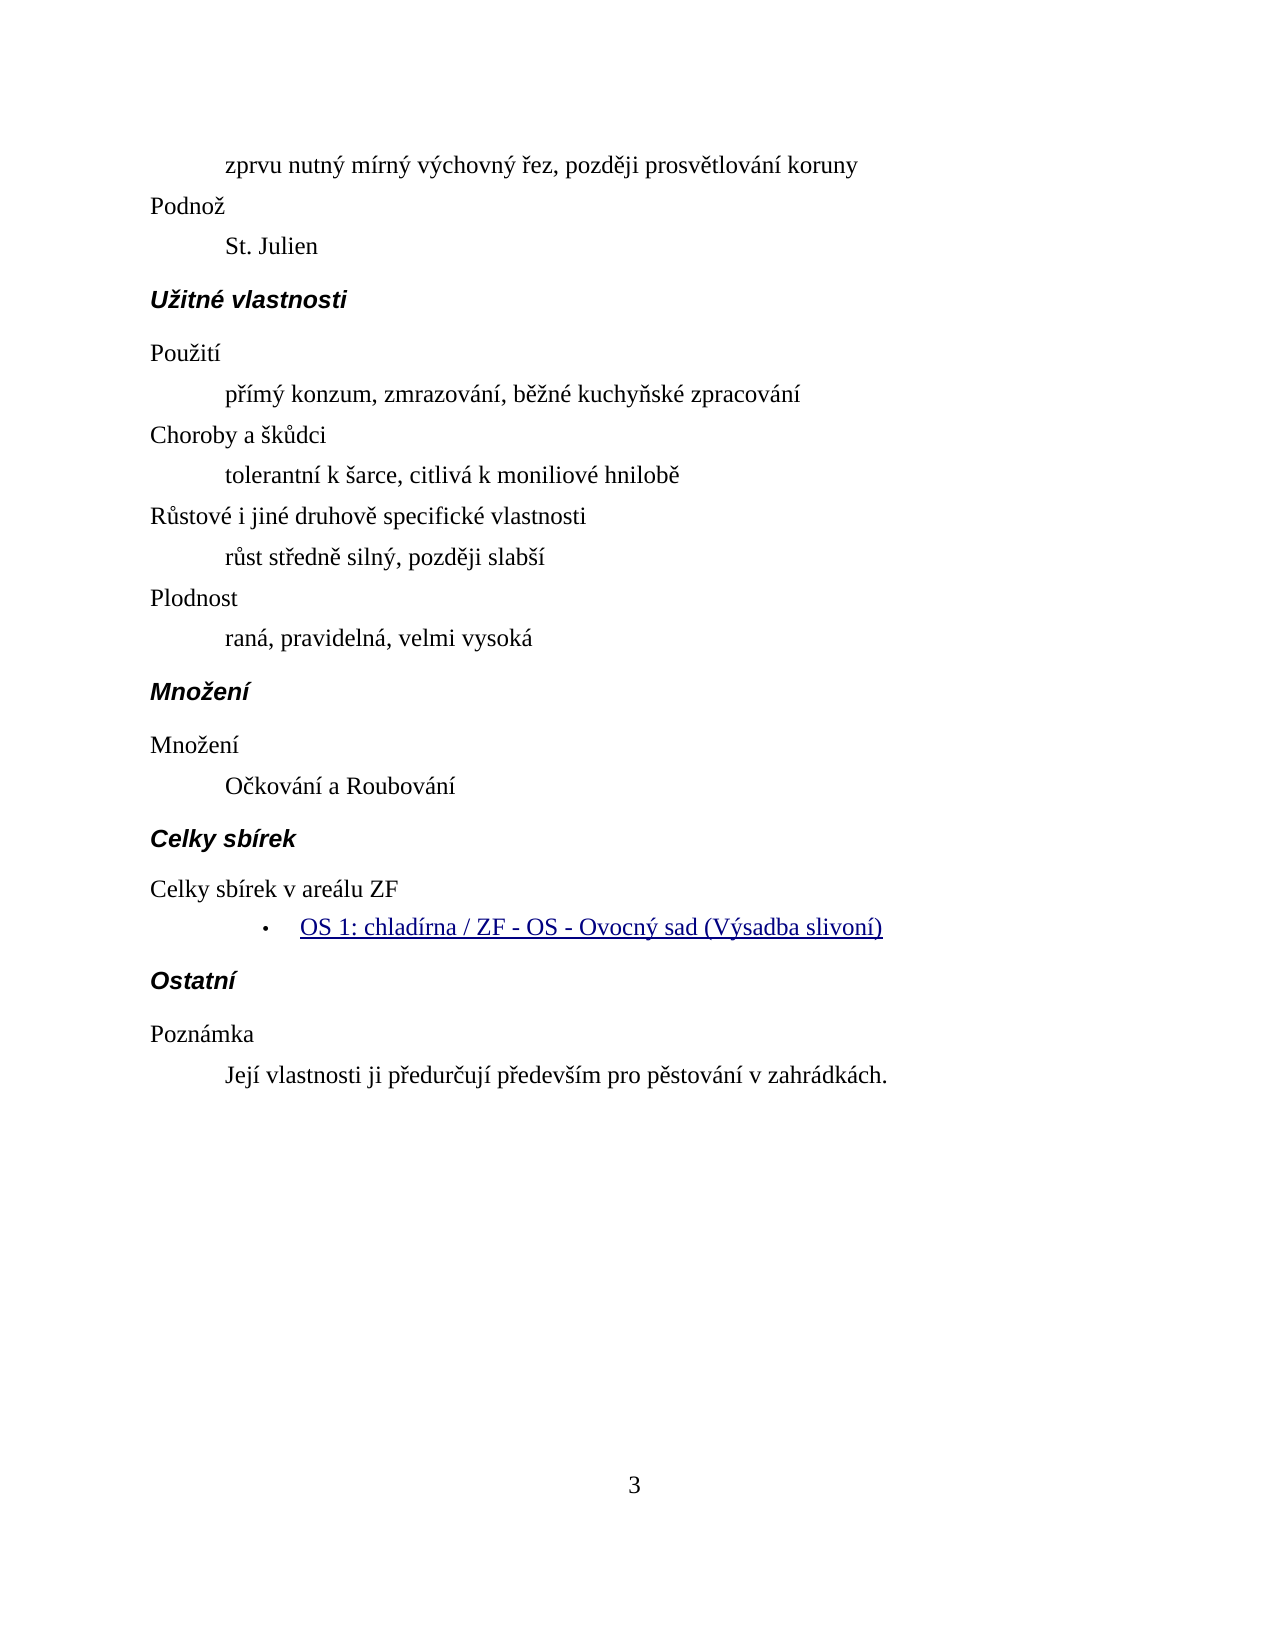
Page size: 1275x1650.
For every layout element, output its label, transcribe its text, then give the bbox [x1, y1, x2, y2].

text St. Julien [225, 231, 1125, 260]
text růst středně silný, později slabší [225, 542, 1125, 571]
text Plodnost [150, 583, 1125, 611]
text přímý konzum, zmrazování, běžné kuchyňské zpracování [225, 379, 1125, 408]
text zprvu nutný mírný výchovný řez, později prosvětlování koruny [225, 150, 1125, 179]
text Podnož [150, 191, 1125, 219]
subtitle Množení [150, 677, 1125, 706]
text Poznámka [150, 1019, 1125, 1048]
subtitle Ostatní [150, 966, 1125, 994]
text Očkování a Roubování [225, 771, 1125, 799]
subtitle Užitné vlastnosti [150, 285, 1125, 314]
list OS 1: chladírna / ZF - OS - Ovocný sad (Výsadba slivoní) [262, 912, 1125, 941]
text Růstové i jiné druhově specifické vlastnosti [150, 501, 1125, 530]
subtitle Celky sbírek [150, 824, 1125, 853]
text Choroby a škůdci [150, 420, 1125, 448]
text tolerantní k šarce, citlivá k moniliové hnilobě [225, 460, 1125, 489]
text Její vlastnosti ji předurčují především pro pěstování v zahrádkách. [225, 1060, 1125, 1088]
text Množení [150, 730, 1125, 759]
text raná, pravidelná, velmi vysoká [225, 623, 1125, 652]
text Celky sbírek v areálu ZF [150, 874, 1125, 903]
text Použití [150, 338, 1125, 367]
